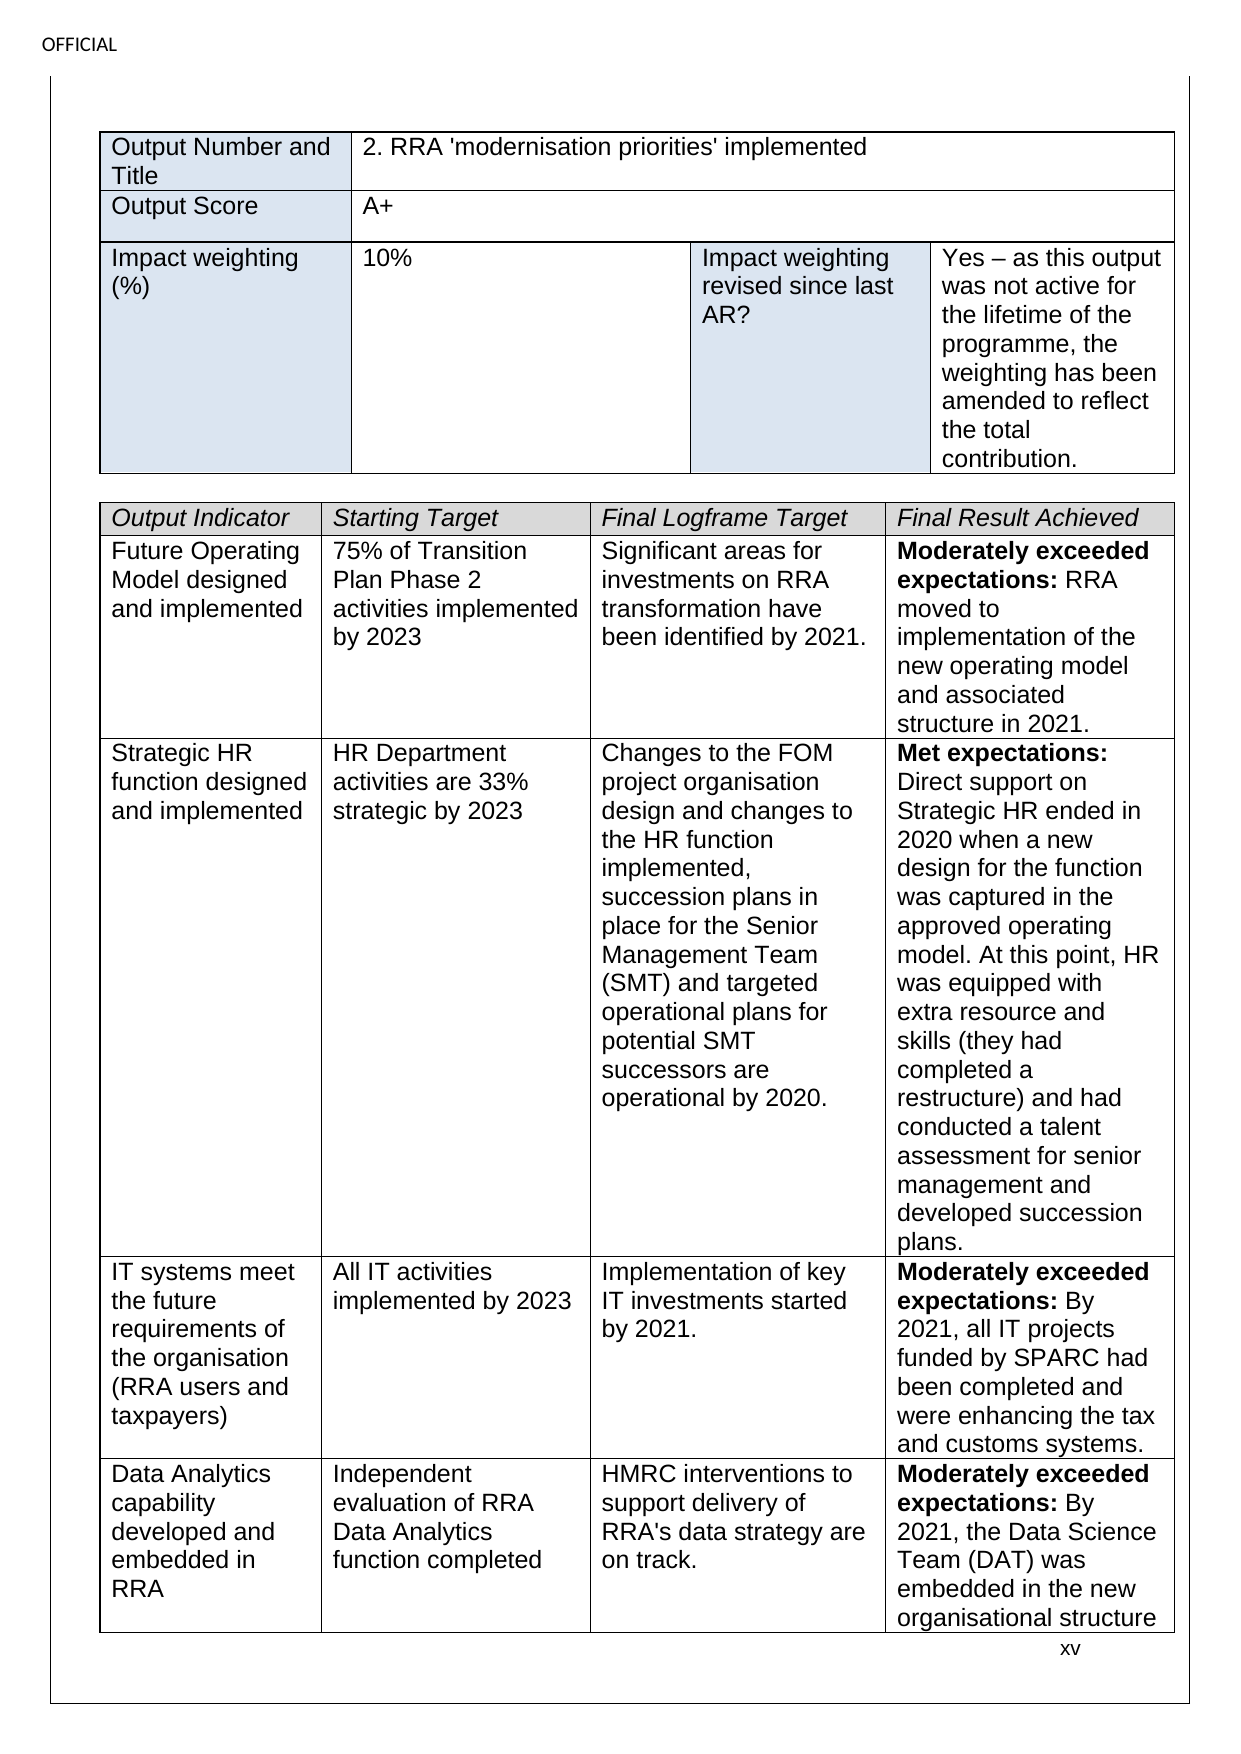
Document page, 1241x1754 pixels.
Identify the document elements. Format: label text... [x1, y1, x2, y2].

table_cell 75% of Transition Plan Phase 2 activities implemented by 2023 [322, 536, 590, 737]
table_cell Moderately exceeded expectations: By 2021, all IT projects funded by SPARC had been completed and were enhancing the tax and customs systems. [886, 1257, 1174, 1458]
table_cell Future Operating Model designed and implemented [101, 536, 321, 737]
table_cell All IT activities implemented by 2023 [322, 1257, 590, 1458]
table_cell Impact weighting revised since last AR? [691, 243, 930, 472]
table_cell Strategic HR function designed and implemented [101, 739, 321, 1256]
table_header 2. RRA 'modernisation priorities' implemented [352, 133, 1174, 190]
table_header Output Indicator [101, 503, 321, 535]
table_cell HMRC interventions to support delivery of RRA's data strategy are on track. [591, 1459, 885, 1632]
table_cell 10% [352, 243, 690, 472]
table_cell Yes – as this output was not active for the lifetime of the programme, the weighting has been amended to reflect the total contribution. [931, 243, 1174, 472]
table_cell Met expectations: Direct support on Strategic HR ended in 2020 when a new design for the function was captured in the approved operating model. At this point, HR was equipped with extra resource and skills (they had completed a restructure) and had conducted a talent assessment for senior management and developed succession plans. [886, 739, 1174, 1256]
table_cell Implementation of key IT investments started by 2021. [591, 1257, 885, 1458]
table_header Final Result Achieved [886, 503, 1174, 535]
table_header Output Number and Title [101, 133, 351, 190]
table_cell Moderately exceeded expectations: By 2021, the Data Science Team (DAT) was embedded in the new organisational structure [886, 1459, 1174, 1632]
table_header Final Logframe Target [591, 503, 885, 535]
table_cell IT systems meet the future requirements of the organisation (RRA users and taxpayers) [101, 1257, 321, 1458]
table_cell Moderately exceeded expectations: RRA moved to implementation of the new operating model and associated structure in 2021. [886, 536, 1174, 737]
table_cell Output Score [101, 191, 351, 241]
table_cell HR Department activities are 33% strategic by 2023 [322, 739, 590, 1256]
table_header Starting Target [322, 503, 590, 535]
table_cell Changes to the FOM project organisation design and changes to the HR function implemented, succession plans in place for the Senior Management Team (SMT) and targeted operational plans for potential SMT successors are operational by 2020. [591, 739, 885, 1256]
table_cell Independent evaluation of RRA Data Analytics function completed [322, 1459, 590, 1632]
table_cell A+ [352, 191, 1174, 241]
table_cell Significant areas for investments on RRA transformation have been identified by 2021. [591, 536, 885, 737]
table_cell Impact weighting (%) [101, 243, 351, 472]
table_cell Data Analytics capability developed and embedded in RRA [101, 1459, 321, 1632]
